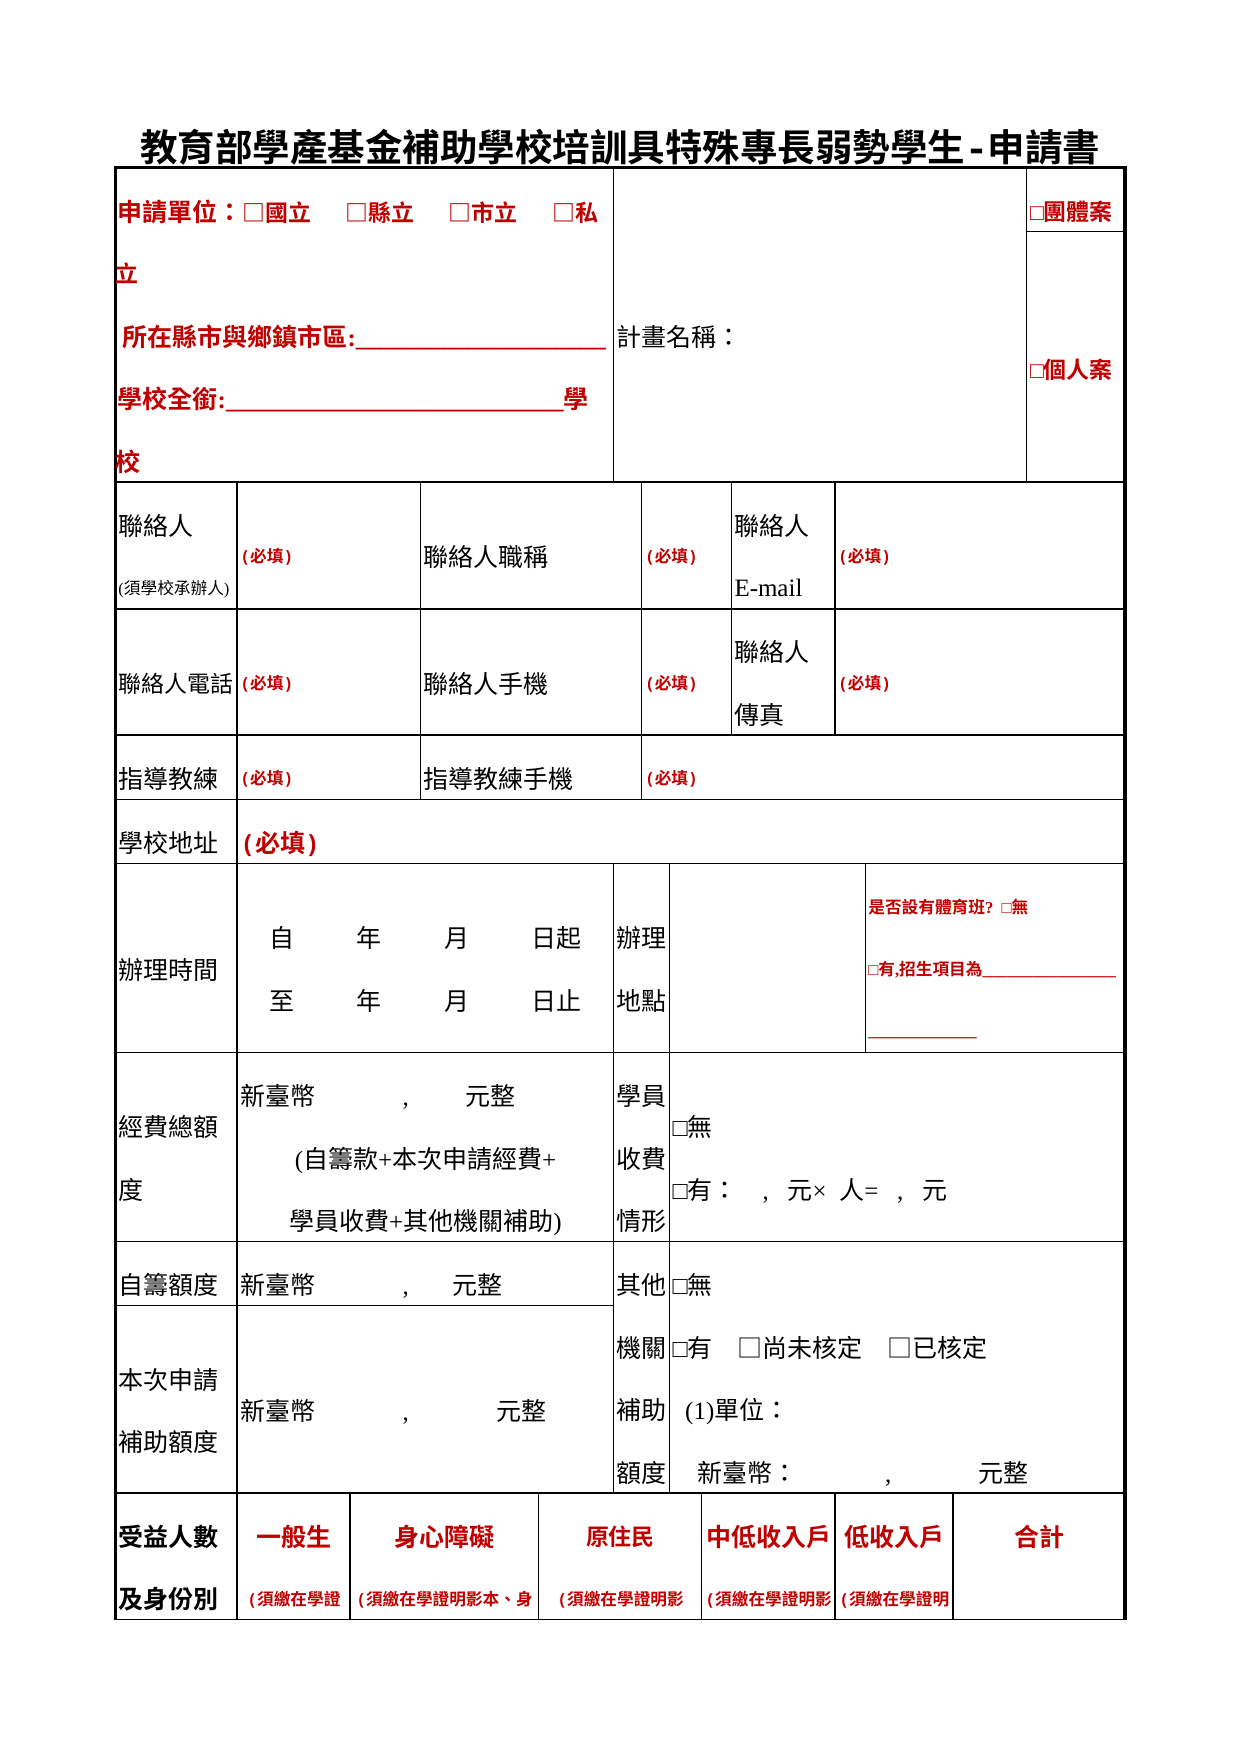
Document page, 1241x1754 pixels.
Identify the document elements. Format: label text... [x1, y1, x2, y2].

table_cell (必填) [642, 610, 731, 734]
table_cell 新臺幣 , 元整 [238, 1242, 613, 1305]
table_cell 聯絡人職稱 [421, 483, 641, 608]
table_cell 一般生 (須繳在學證明影本) [238, 1494, 349, 1619]
table_cell 聯絡人 (須學校承辦人) [117, 483, 236, 608]
table_cell 辦理時間 [117, 864, 236, 1052]
table_cell □個人案 [1027, 232, 1123, 481]
table_cell 合計 [954, 1494, 1123, 1619]
table_cell 學校地址 [117, 800, 236, 862]
table_cell 經費總額度 [117, 1053, 236, 1241]
table_cell (必填) [642, 483, 731, 608]
table_cell 指導教練 [117, 736, 236, 798]
table_cell 低收入戶 (須繳在學證明 [836, 1494, 952, 1619]
table_cell 中低收入戶 (須繳在學證明影 [702, 1494, 834, 1619]
table_cell 身心障礙 (須繳在學證明影本、身心障礙手冊影本、清寒證明或訪視紀錄影) [351, 1494, 538, 1619]
table_cell 自 年 月 日起 至 年 月 日止 [238, 864, 613, 1052]
table_cell 原住民 (須繳在學證明影本、戶籍謄本影本、清寒證明或訪視紀錄影本) [539, 1494, 701, 1619]
table_cell 學員收費情形 [614, 1053, 669, 1241]
table_cell 本次申請 補助額度 [117, 1306, 236, 1492]
table_cell (必填) [836, 610, 1123, 734]
table_cell 受益人數 及身份別與男女人數統計(未填寫者不予受理) [117, 1494, 236, 1619]
table_cell 辦理地點 [614, 864, 669, 1052]
table_cell 新臺幣 , 元整 [238, 1306, 613, 1492]
table_cell (必填) [238, 610, 420, 734]
table_header 計畫名稱： [614, 169, 1026, 481]
table_cell 其他機關 補助額度 [614, 1242, 669, 1492]
table_cell 新臺幣 , 元整 (自籌款+本次申請經費+ 學員收費+其他機關補助) [238, 1053, 613, 1241]
table_cell 聯絡人E-mail [732, 483, 834, 608]
table_header 申請單位：□國立 □縣立 □市立 □私立 所在縣市與鄉鎮市區:____________________ 學校全銜:___________________________學校 [117, 169, 613, 481]
table_cell 自籌額度 [117, 1242, 236, 1305]
table_cell 是否設有體育班? □無 □有,招生項目為_____________________________ [866, 864, 1123, 1052]
table_cell 聯絡人電話 [117, 610, 236, 734]
table_cell 聯絡人手機 [421, 610, 641, 734]
table_cell 聯絡人傳真 [732, 610, 834, 734]
table_cell (必填) [238, 483, 420, 608]
text 教育部學產基金補助學校培訓具特殊專長弱勢學生-申請書 [118, 103, 1122, 166]
table_cell □無 □有： , 元× 人= , 元 [670, 1053, 1123, 1241]
table_cell [670, 864, 865, 1052]
table_cell (必填) [836, 483, 1123, 608]
table_cell (必填) [642, 736, 1123, 798]
table_cell 指導教練手機 [421, 736, 641, 798]
table_header □團體案 [1027, 169, 1123, 231]
table_cell (必填) [238, 736, 420, 798]
table_cell □無 □有 □尚未核定 □已核定 (1)單位： 新臺幣： , 元整 [670, 1242, 1123, 1492]
table_cell (必填) [238, 800, 1123, 862]
